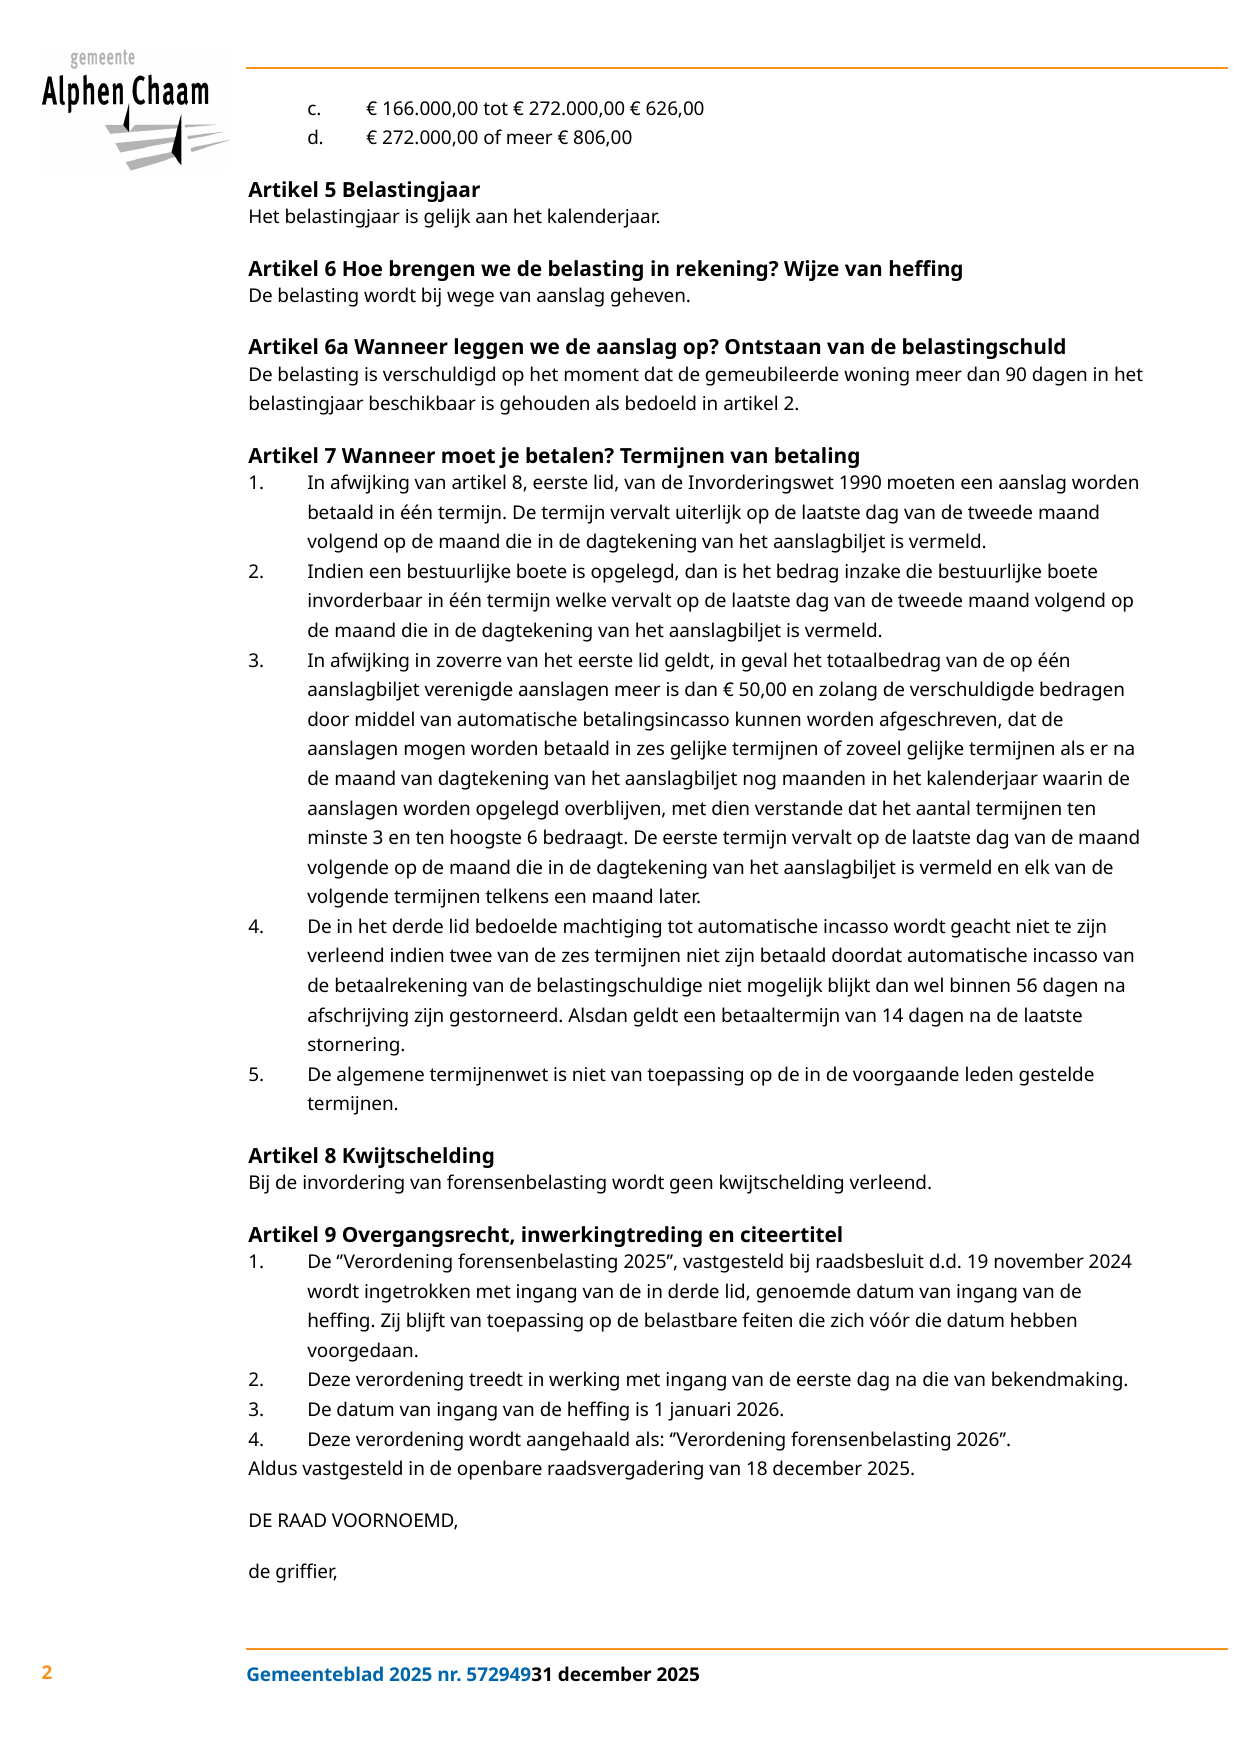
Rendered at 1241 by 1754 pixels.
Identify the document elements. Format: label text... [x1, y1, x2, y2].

text Artikel 6a Wanneer leggen we de aanslag op? Ontstaan van de belastingschuld [248, 332, 1152, 361]
text Aldus vastgesteld in de openbare raadsvergadering van 18 december 2025. [248, 1455, 1152, 1481]
text De belasting is verschuldigd op het moment dat de gemeubileerde woning meer dan 90 dagen in het belastingjaar beschikbaar is gehouden als bedoeld in artikel 2. [248, 361, 1152, 416]
picture [41, 47, 231, 172]
text Artikel 7 Wanneer moet je betalen? Termijnen van betaling [248, 441, 1152, 469]
list In afwijking in zoverre van het eerste lid geldt, in geval het totaalbedrag van de op één aanslagbiljet verenigde aanslagen meer is dan € 50,00 en zolang de verschuldigde bedragen door middel van automatische betalingsincasso kunnen worden afgeschreven, dat de aanslagen mogen worden betaald in zes gelijke termijnen of zoveel gelijke termijnen als er na de maand van dagtekening van het aanslagbiljet nog maanden in het kalenderjaar waarin de aanslagen worden opgelegd overblijven, met dien verstande dat het aantal termijnen ten minste 3 en ten hoogste 6 bedraagt. De eerste termijn vervalt op de laatste dag van de maand volgende op de maand die in de dagtekening van het aanslagbiljet is vermeld en elk van de volgende termijnen telkens een maand later. [248, 647, 1152, 909]
text DE RAAD VOORNOEMD, [248, 1507, 1152, 1533]
list De datum van ingang van de heffing is 1 januari 2026. [248, 1396, 1152, 1422]
text De belasting wordt bij wege van aanslag geheven. [248, 282, 1152, 308]
text Bij de invordering van forensenbelasting wordt geen kwijtschelding verleend. [248, 1169, 1152, 1195]
text Het belastingjaar is gelijk aan het kalenderjaar. [248, 203, 1152, 229]
list De ‘’Verordening forensenbelasting 2025’’, vastgesteld bij raadsbesluit d.d. 19 november 2024 wordt ingetrokken met ingang van de in derde lid, genoemde datum van ingang van de heffing. Zij blijft van toepassing op de belastbare feiten die zich vóór die datum hebben voorgedaan. [248, 1248, 1152, 1363]
list Deze verordening wordt aangehaald als: ‘’Verordening forensenbelasting 2026’’. [248, 1426, 1152, 1452]
text Artikel 5 Belastingjaar [248, 175, 1152, 203]
list De in het derde lid bedoelde machtiging tot automatische incasso wordt geacht niet te zijn verleend indien twee van de zes termijnen niet zijn betaald doordat automatische incasso van de betaalrekening van de belastingschuldige niet mogelijk blijkt dan wel binnen 56 dagen na afschrijving zijn gestorneerd. Alsdan geldt een betaaltermijn van 14 dagen na de laatste stornering. [248, 913, 1152, 1057]
list Deze verordening treedt in werking met ingang van de eerste dag na die van bekendmaking. [248, 1367, 1152, 1392]
list In afwijking van artikel 8, eerste lid, van de Invorderingswet 1990 moeten een aanslag worden betaald in één termijn. De termijn vervalt uiterlijk op de laatste dag van de tweede maand volgend op de maand die in de dagtekening van het aanslagbiljet is vermeld. [248, 469, 1152, 554]
list Indien een bestuurlijke boete is opgelegd, dan is het bedrag inzake die bestuurlijke boete invorderbaar in één termijn welke vervalt op de laatste dag van de tweede maand volgend op de maand die in de dagtekening van het aanslagbiljet is vermeld. [248, 558, 1152, 643]
text Artikel 8 Kwijtschelding [248, 1141, 1152, 1169]
text Artikel 6 Hoe brengen we de belasting in rekening? Wijze van heffing [248, 254, 1152, 282]
list De algemene termijnenwet is niet van toepassing op de in de voorgaande leden gestelde termijnen. [248, 1061, 1152, 1116]
text Artikel 9 Overgangsrecht, inwerkingtreding en citeertitel [248, 1220, 1152, 1248]
list € 166.000,00 tot € 272.000,00 € 626,00 [307, 95, 1152, 121]
list € 272.000,00 of meer € 806,00 [307, 124, 1152, 150]
text de griffier, [248, 1558, 1152, 1584]
